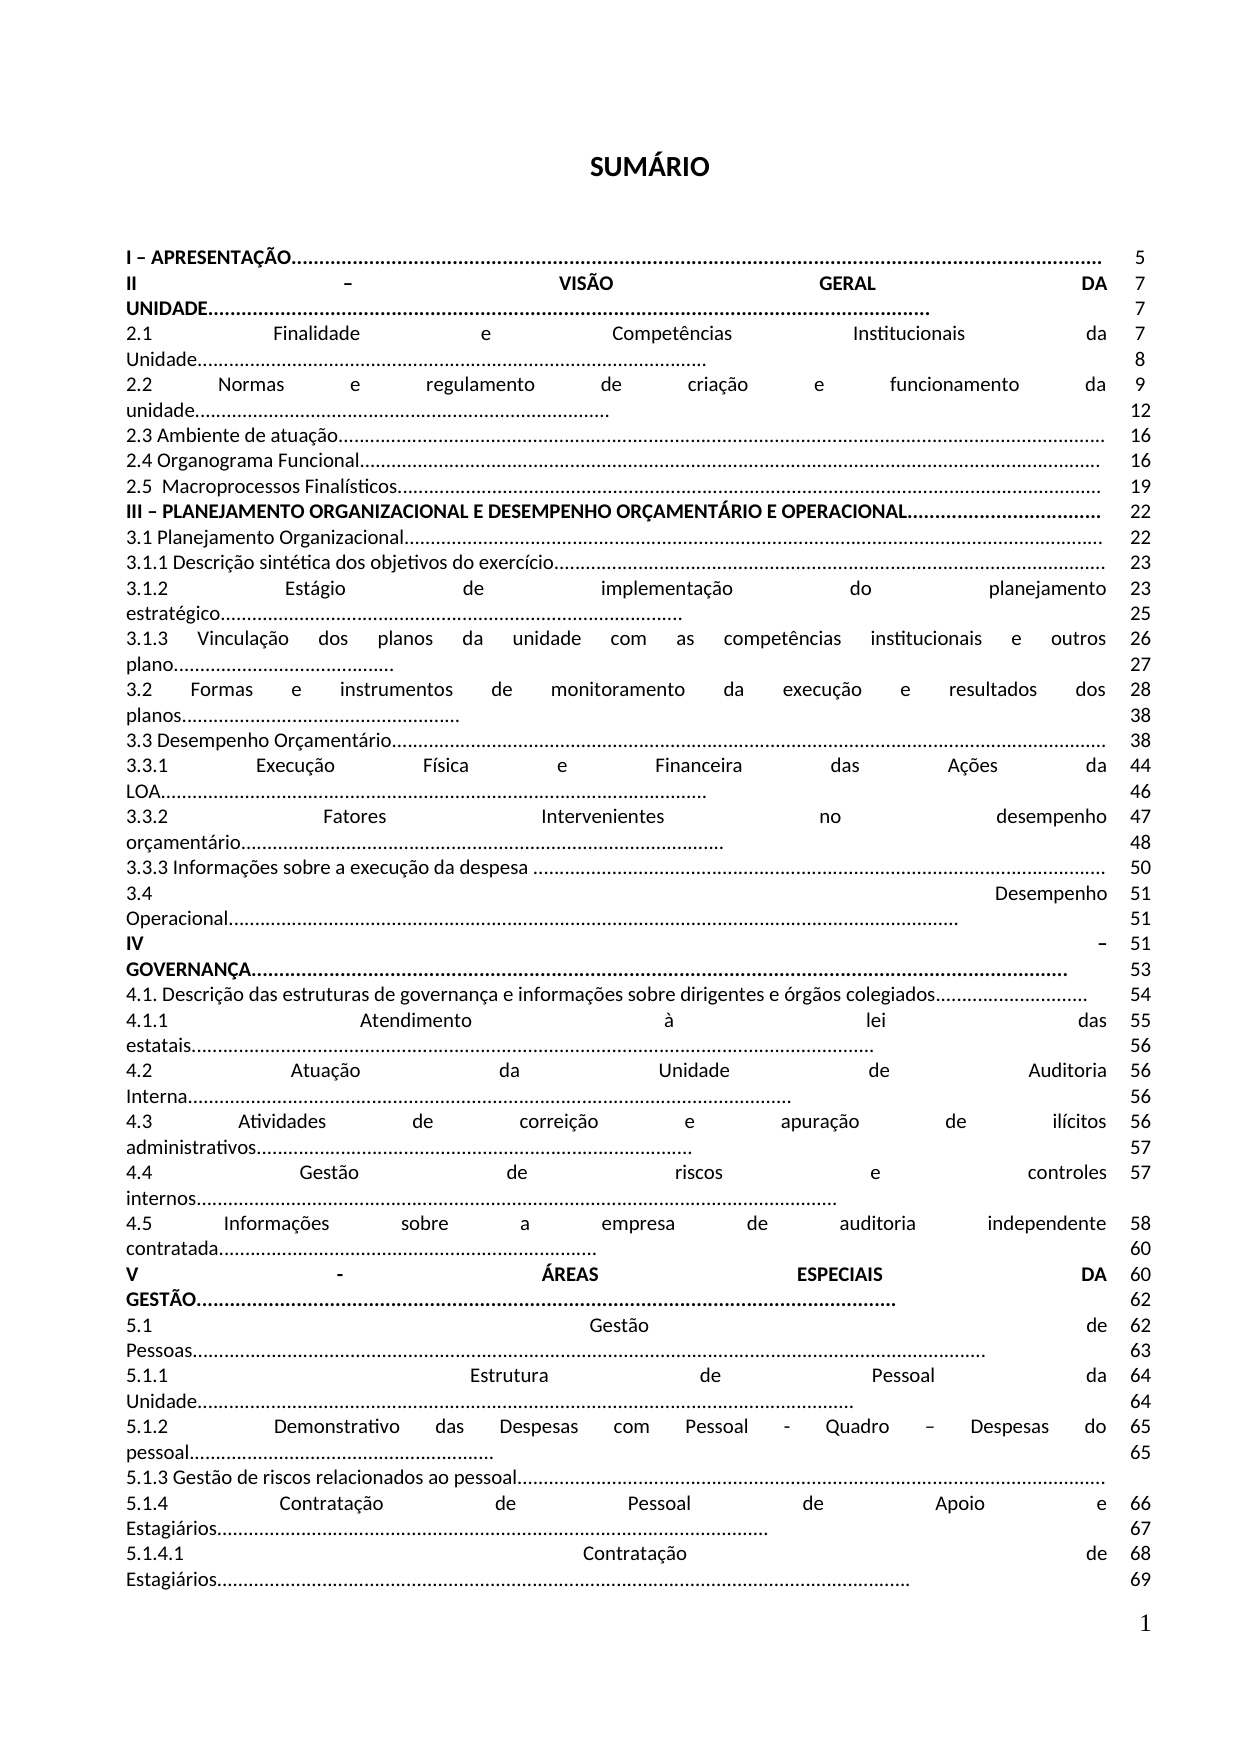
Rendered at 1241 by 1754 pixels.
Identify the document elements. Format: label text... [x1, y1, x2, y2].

table_header [1119, 219, 1178, 244]
text SUMÁRIO [148, 148, 1152, 183]
table_header [1178, 219, 1237, 244]
table_cell [1178, 244, 1237, 1591]
table_cell I – APRESENTAÇÃO.................................................................................................................................................. II – VISÃO GERAL DA UNIDADE.................................................................................................................................. 2.1 Finalidade e Competências Institucionais da Unidade................................................................................................. 2.2 Normas e regulamento de criação e funcionamento da unidade............................................................................... 2.3 Ambiente de atuação.................................................................................................................................................. 2.4 Organograma Funcional............................................................................................................................................. 2.5 Macroprocessos Finalísticos...................................................................................................................................... III – PLANEJAMENTO ORGANIZACIONAL E DESEMPENHO ORÇAMENTÁRIO E OPERACIONAL................................... 3.1 Planejamento Organizacional..................................................................................................................................... 3.1.1 Descrição sintética dos objetivos do exercício......................................................................................................... 3.1.2 Estágio de implementação do planejamento estratégico........................................................................................ 3.1.3 Vinculação dos planos da unidade com as competências institucionais e outros plano.......................................... 3.2 Formas e instrumentos de monitoramento da execução e resultados dos planos..................................................... 3.3 Desempenho Orçamentário........................................................................................................................................ 3.3.1 Execução Física e Financeira das Ações da LOA........................................................................................................ 3.3.2 Fatores Intervenientes no desempenho orçamentário............................................................................................ 3.3.3 Informações sobre a execução da despesa ............................................................................................................. 3.4 Desempenho Operacional........................................................................................................................................... IV – GOVERNANÇA................................................................................................................................................... 4.1. Descrição das estruturas de governança e informações sobre dirigentes e órgãos colegiados............................. 4.1.1 Atendimento à lei das estatais.................................................................................................................................. 4.2 Atuação da Unidade de Auditoria Interna................................................................................................................... 4.3 Atividades de correição e apuração de ilícitos administrativos................................................................................... 4.4 Gestão de riscos e controles internos.......................................................................................................................... 4.5 Informações sobre a empresa de auditoria independente contratada........................................................................ V - ÁREAS ESPECIAIS DA GESTÃO.............................................................................................................................. 5.1 Gestão de Pessoas....................................................................................................................................................... 5.1.1 Estrutura de Pessoal da Unidade............................................................................................................................. 5.1.2 Demonstrativo das Despesas com Pessoal - Quadro – Despesas do pessoal.......................................................... 5.1.3 Gestão de riscos relacionados ao pessoal................................................................................................................ 5.1.4 Contratação de Pessoal de Apoio e Estagiários......................................................................................................... 5.1.4.1 Contratação de Estagiários.................................................................................................................................... [115, 244, 1119, 1591]
table_header [115, 219, 1119, 244]
table_cell 5 7 7 7 8 9 12 16 16 19 22 22 23 23 25 26 27 28 38 38 44 46 47 48 50 51 51 51 53 54 55 56 56 56 56 57 57 58 60 60 62 62 63 64 64 65 65 66 67 68 69 [1119, 244, 1178, 1591]
